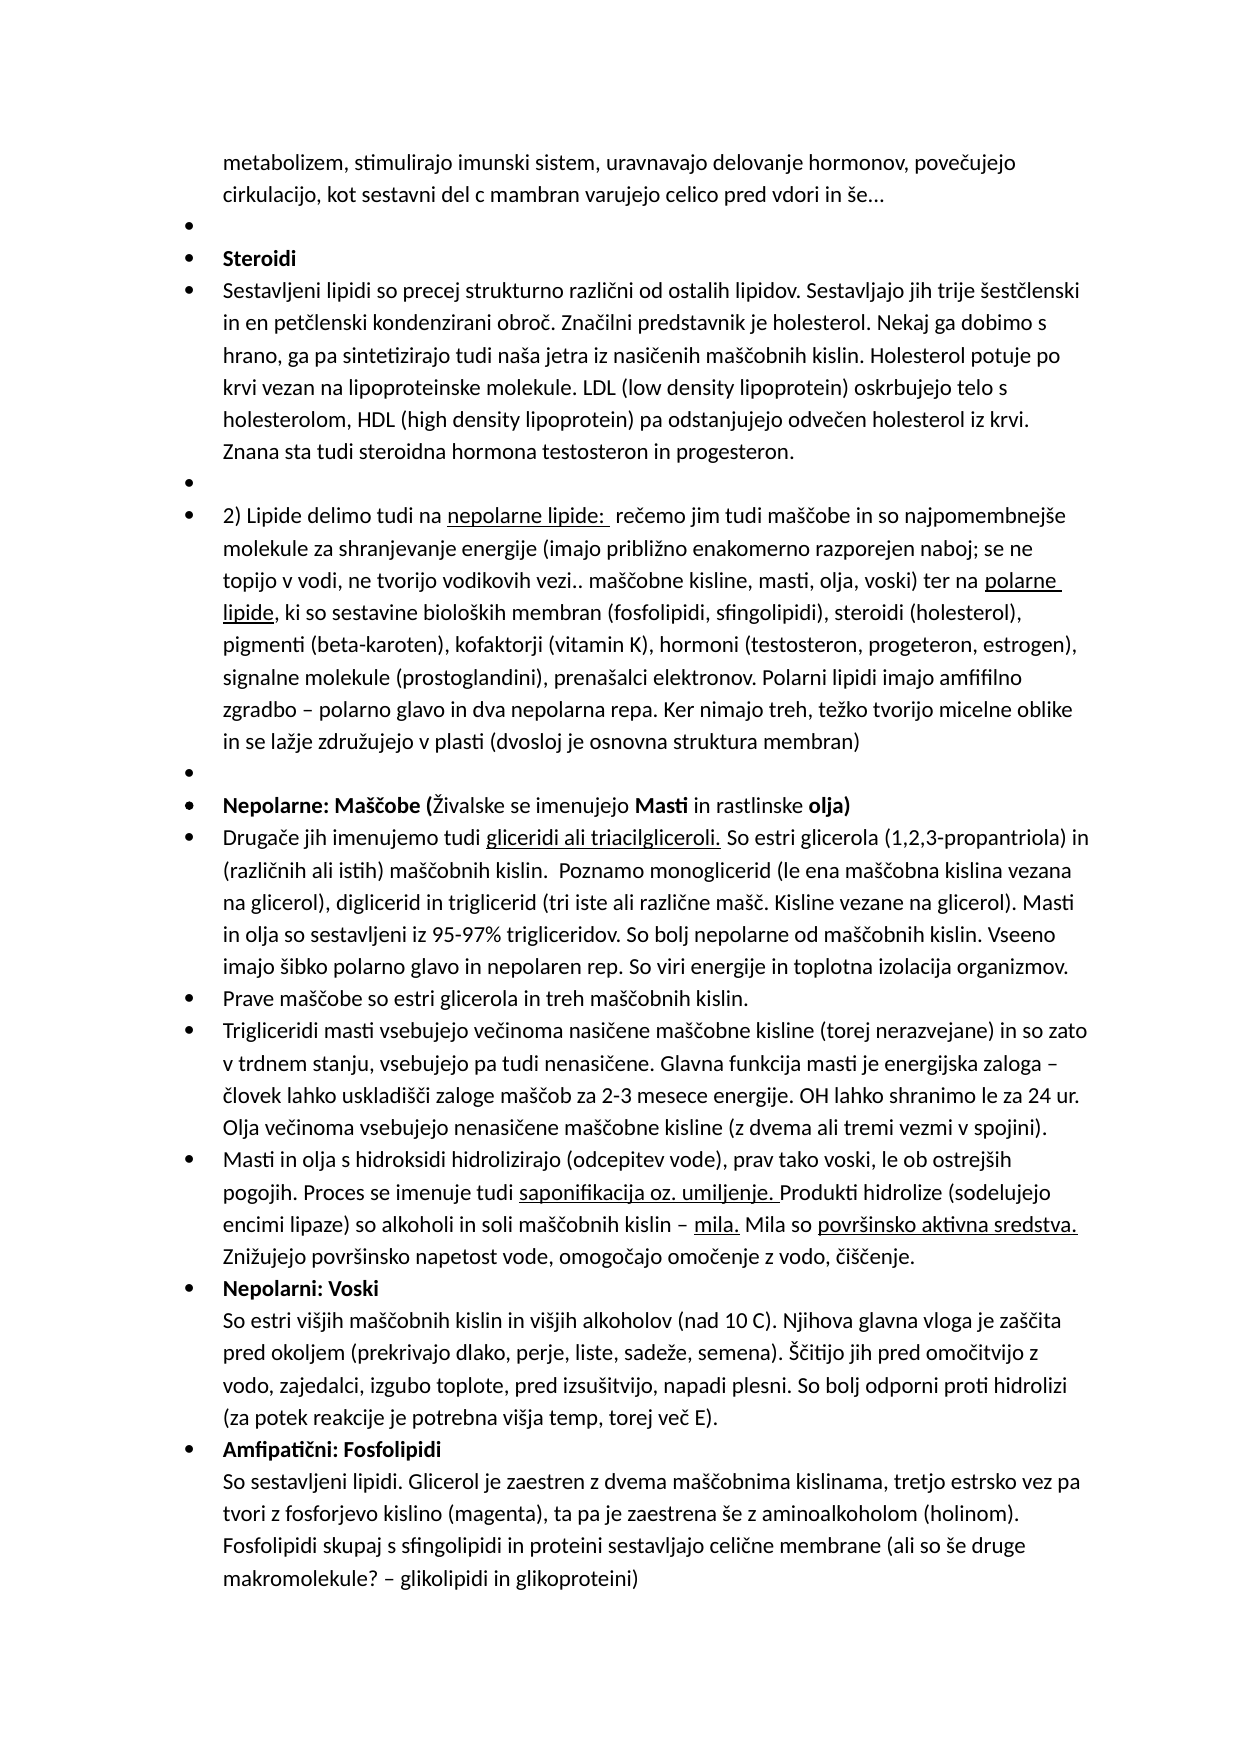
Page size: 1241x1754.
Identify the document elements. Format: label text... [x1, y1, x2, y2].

list Masti in olja s hidroksidi hidrolizirajo (odcepitev vode), prav tako voski, le ob ostrejših pogojih. Proces se imenuje tudi saponifikacija oz. umiljenje. Produkti hidrolize (sodelujejo encimi lipaze) so alkoholi in soli maščobnih kislin – mila. Mila so površinsko aktivna sredstva. Znižujejo površinsko napetost vode, omogočajo omočenje z vodo, čiščenje. [185, 1145, 1093, 1270]
list Steroidi [185, 244, 1093, 272]
list Sestavljeni lipidi so precej strukturno različni od ostalih lipidov. Sestavljajo jih trije šestčlenski in en petčlenski kondenzirani obroč. Značilni predstavnik je holesterol. Nekaj ga dobimo s hrano, ga pa sintetizirajo tudi naša jetra iz nasičenih maščobnih kislin. Holesterol potuje po krvi vezan na lipoproteinske molekule. LDL (low density lipoprotein) oskrbujejo telo s holesterolom, HDL (high density lipoprotein) pa odstanjujejo odvečen holesterol iz krvi. Znana sta tudi steroidna hormona testosteron in progesteron. [185, 276, 1093, 465]
list metabolizem, stimulirajo imunski sistem, uravnavajo delovanje hormonov, povečujejo cirkulacijo, kot sestavni del c mambran varujejo celico pred vdori in še... [185, 148, 1093, 208]
list Trigliceridi masti vsebujejo večinoma nasičene maščobne kisline (torej nerazvejane) in so zato v trdnem stanju, vsebujejo pa tudi nenasičene. Glavna funkcija masti je energijska zaloga – človek lahko uskladišči zaloge maščob za 2-3 mesece energije. OH lahko shranimo le za 24 ur. Olja večinoma vsebujejo nenasičene maščobne kisline (z dvema ali tremi vezmi v spojini). [185, 1017, 1093, 1141]
list Drugače jih imenujemo tudi gliceridi ali triacilgliceroli. So estri glicerola (1,2,3-propantriola) in (različnih ali istih) maščobnih kislin. Poznamo monoglicerid (le ena maščobna kislina vezana na glicerol), diglicerid in triglicerid (tri iste ali različne mašč. Kisline vezane na glicerol). Masti in olja so sestavljeni iz 95-97% trigliceridov. So bolj nepolarne od maščobnih kislin. Vseeno imajo šibko polarno glavo in nepolaren rep. So viri energije in toplotna izolacija organizmov. [185, 823, 1093, 980]
list Prave maščobe so estri glicerola in treh maščobnih kislin. [185, 984, 1093, 1012]
list Amfipatični: Fosfolipidi So sestavljeni lipidi. Glicerol je zaestren z dvema maščobnima kislinama, tretjo estrsko vez pa tvori z fosforjevo kislino (magenta), ta pa je zaestrena še z aminoalkoholom (holinom). Fosfolipidi skupaj s sfingolipidi in proteini sestavljajo celične membrane (ali so še druge makromolekule? – glikolipidi in glikoproteini) [185, 1435, 1093, 1592]
list Nepolarni: Voski So estri višjih maščobnih kislin in višjih alkoholov (nad 10 C). Njihova glavna vloga je zaščita pred okoljem (prekrivajo dlako, perje, liste, sadeže, semena). Ščitijo jih pred omočitvijo z vodo, zajedalci, izgubo toplote, pred izsušitvijo, napadi plesni. So bolj odporni proti hidrolizi (za potek reakcije je potrebna višja temp, torej več E). [185, 1274, 1093, 1431]
list Nepolarne: Maščobe (Živalske se imenujejo Masti in rastlinske olja) [185, 791, 1093, 819]
list 2) Lipide delimo tudi na nepolarne lipide: rečemo jim tudi maščobe in so najpomembnejše molekule za shranjevanje energije (imajo približno enakomerno razporejen naboj; se ne topijo v vodi, ne tvorijo vodikovih vezi.. maščobne kisline, masti, olja, voski) ter na polarne lipide, ki so sestavine bioloških membran (fosfolipidi, sfingolipidi), steroidi (holesterol), pigmenti (beta-karoten), kofaktorji (vitamin K), hormoni (testosteron, progeteron, estrogen), signalne molekule (prostoglandini), prenašalci elektronov. Polarni lipidi imajo amfifilno zgradbo – polarno glavo in dva nepolarna repa. Ker nimajo treh, težko tvorijo micelne oblike in se lažje združujejo v plasti (dvosloj je osnovna struktura membran) [185, 502, 1093, 755]
